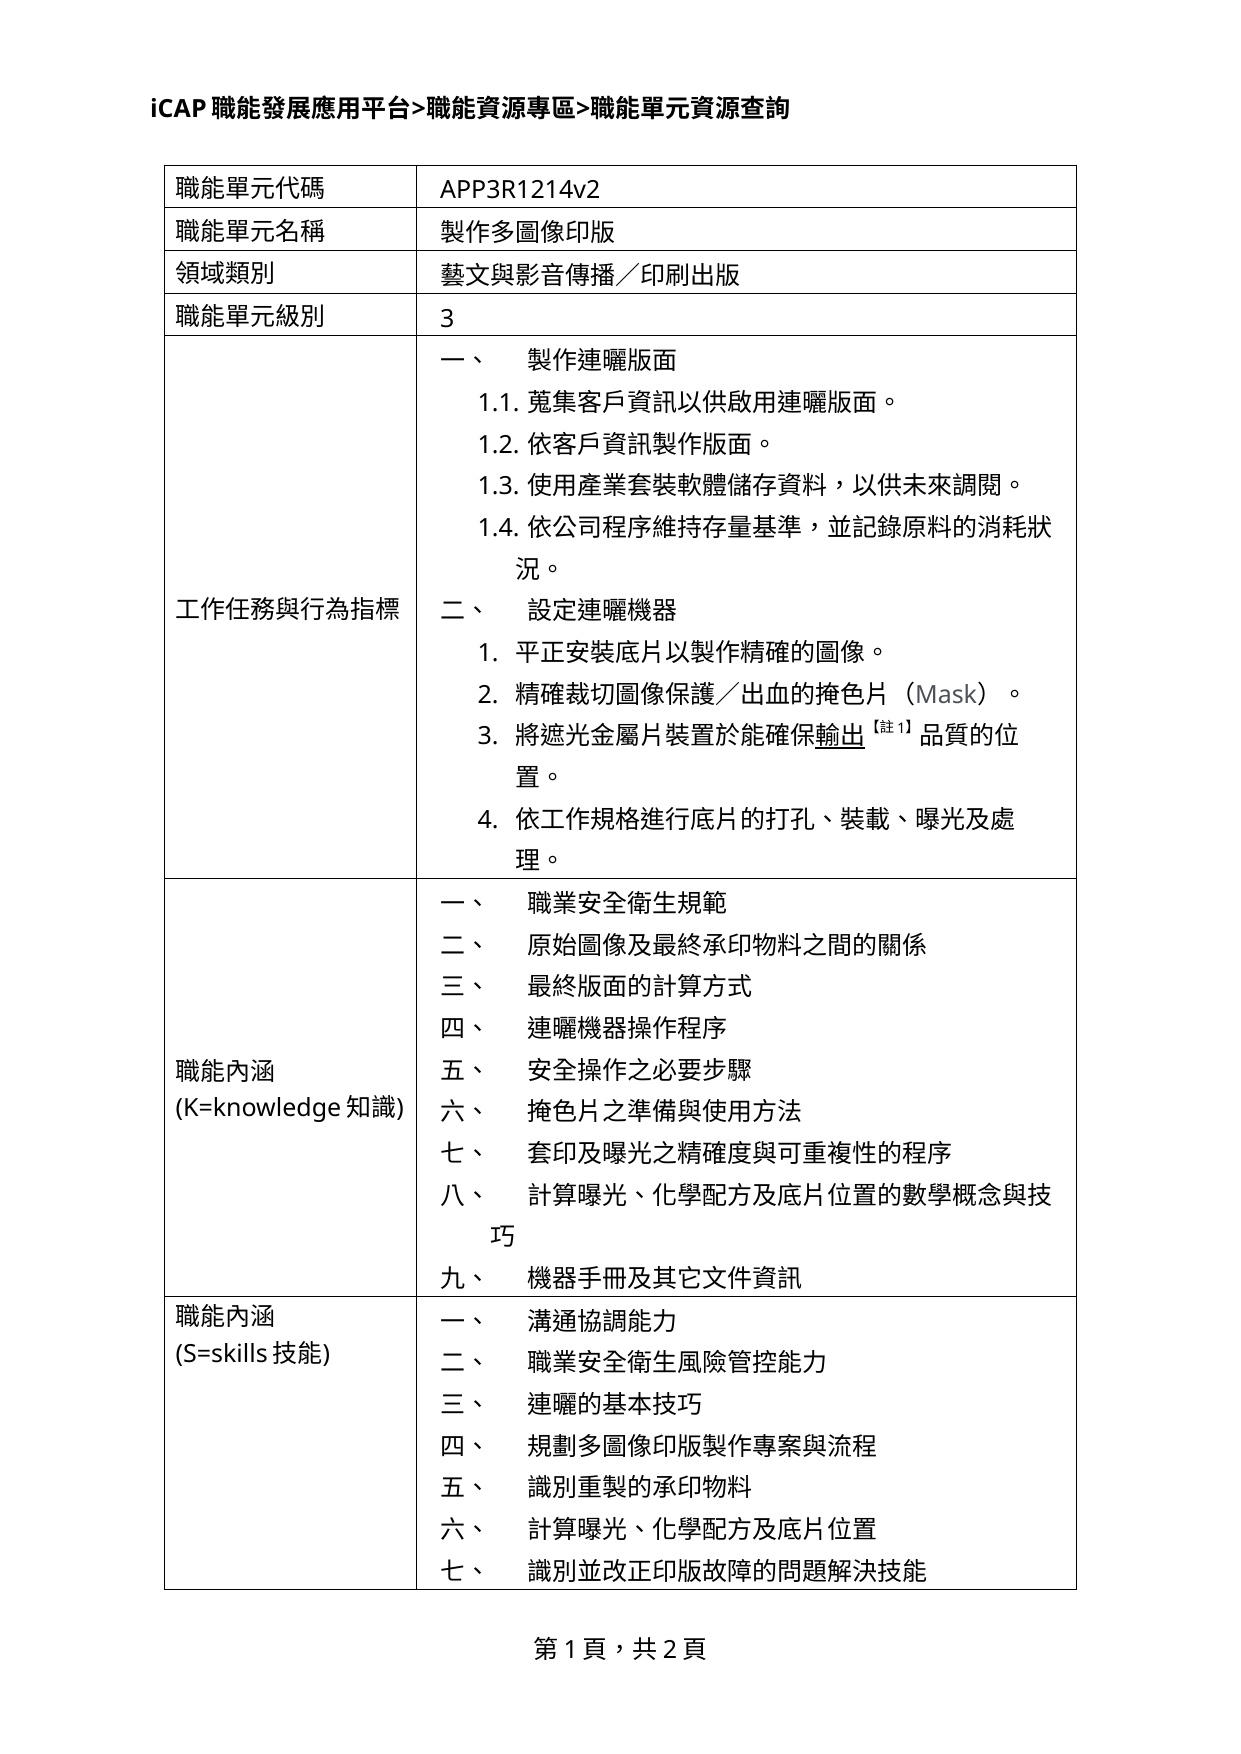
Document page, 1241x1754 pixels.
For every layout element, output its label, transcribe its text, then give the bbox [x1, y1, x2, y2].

table_cell 製作多圖像印版 [417, 208, 1076, 250]
table_cell 職業安全衛生規範 原始圖像及最終承印物料之間的關係 最終版面的計算方式 連曬機器操作程序 安全操作之必要步驟 掩色片之準備與使用方法 套印及曝光之精確度與可重複性的程序 計算曝光、化學配方及底片位置的數學概念與技巧 機器手冊及其它文件資訊 [417, 879, 1076, 1296]
table_cell 職能內涵 (K=knowledge知識) [165, 879, 416, 1296]
table_cell 工作任務與行為指標 [165, 336, 416, 878]
table_cell 職能內涵 (S=skills技能) [165, 1297, 416, 1588]
table_cell 溝通協調能力 職業安全衛生風險管控能力 連曬的基本技巧 規劃多圖像印版製作專案與流程 識別重製的承印物料 計算曝光、化學配方及底片位置 識別並改正印版故障的問題解決技能 資訊科技應用能力 [417, 1297, 1076, 1588]
table_cell 藝文與影音傳播／印刷出版 [417, 251, 1076, 293]
table_cell 製作連曬版面 蒐集客戶資訊以供啟用連曬版面。 依客戶資訊製作版面。 使用產業套裝軟體儲存資料，以供未來調閱。 依公司程序維持存量基準，並記錄原料的消耗狀況。 設定連曬機器 平正安裝底片以製作精確的圖像。 精確裁切圖像保護／出血的掩色片（Mask）。 將遮光金屬片裝置於能確保輸出【註1】品質的位置。 依工作規格進行底片的打孔、裝載、曝光及處理。 [417, 336, 1076, 878]
table_cell 領域類別 [165, 251, 416, 293]
table_cell 3 [417, 294, 1076, 335]
table_header APP3R1214v2 [417, 166, 1076, 207]
table_header 職能單元代碼 [165, 166, 416, 207]
table_cell 職能單元級別 [165, 294, 416, 335]
table_cell 職能單元名稱 [165, 208, 416, 250]
